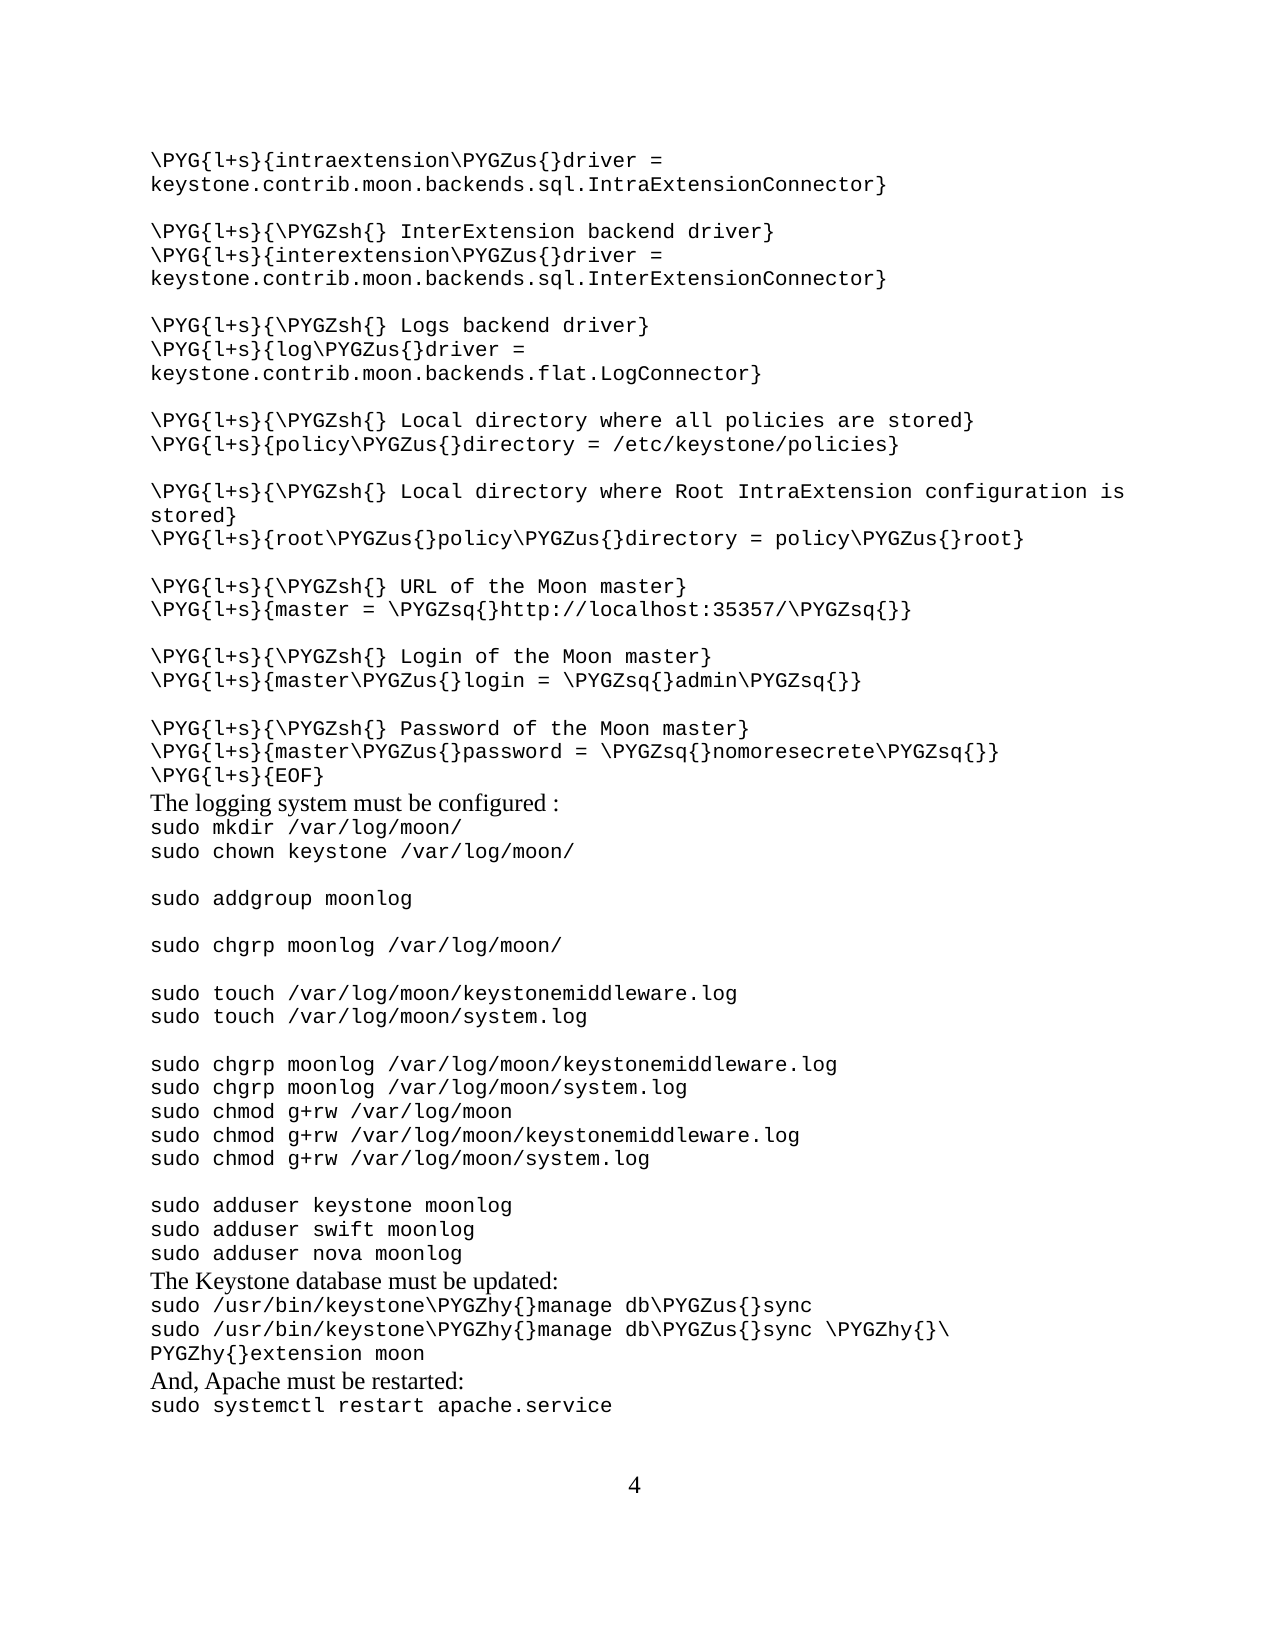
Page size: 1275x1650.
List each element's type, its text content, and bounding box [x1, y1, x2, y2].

text sudo adduser keystone moonlog [150, 1196, 1125, 1219]
text sudo /usr/bin/keystone\PYGZhy{}manage db\PYGZus{}sync [150, 1295, 1125, 1319]
text \PYG{l+s}{\PYGZsh{} Password of the Moon master} [150, 717, 1125, 741]
text The Keystone database must be updated: [150, 1266, 1125, 1295]
text \PYG{l+s}{policy\PYGZus{}directory = /etc/keystone/policies} [150, 434, 1125, 457]
text \PYG{l+s}{root\PYGZus{}policy\PYGZus{}directory = policy\PYGZus{}root} [150, 528, 1125, 552]
text And, Apache must be restarted: [150, 1366, 1125, 1395]
text sudo chgrp moonlog /var/log/moon/keystonemiddleware.log [150, 1054, 1125, 1077]
text The logging system must be configured : [150, 788, 1125, 817]
text sudo adduser nova moonlog [150, 1243, 1125, 1266]
text sudo chown keystone /var/log/moon/ [150, 841, 1125, 864]
text \PYG{l+s}{master\PYGZus{}login = \PYGZsq{}admin\PYGZsq{}} [150, 670, 1125, 694]
text sudo touch /var/log/moon/system.log [150, 1006, 1125, 1030]
text \PYG{l+s}{log\PYGZus{}driver = keystone.contrib.moon.backends.flat.LogConnector} [150, 339, 1125, 386]
text \PYG{l+s}{interextension\PYGZus{}driver = keystone.contrib.moon.backends.sql.InterExtensionConnector} [150, 244, 1125, 292]
text sudo chgrp moonlog /var/log/moon/system.log [150, 1077, 1125, 1101]
text sudo addgroup moonlog [150, 888, 1125, 912]
text sudo mkdir /var/log/moon/ [150, 817, 1125, 841]
text \PYG{l+s}{\PYGZsh{} InterExtension backend driver} [150, 221, 1125, 244]
text sudo chmod g+rw /var/log/moon [150, 1101, 1125, 1124]
text sudo /usr/bin/keystone\PYGZhy{}manage db\PYGZus{}sync \PYGZhy{}\PYGZhy{}extension moon [150, 1319, 1125, 1366]
text \PYG{l+s}{\PYGZsh{} Login of the Moon master} [150, 647, 1125, 670]
text \PYG{l+s}{\PYGZsh{} Logs backend driver} [150, 316, 1125, 339]
text \PYG{l+s}{EOF} [150, 765, 1125, 788]
text \PYG{l+s}{master = \PYGZsq{}http://localhost:35357/\PYGZsq{}} [150, 599, 1125, 623]
text \PYG{l+s}{master\PYGZus{}password = \PYGZsq{}nomoresecrete\PYGZsq{}} [150, 741, 1125, 765]
text sudo chmod g+rw /var/log/moon/system.log [150, 1148, 1125, 1172]
text \PYG{l+s}{intraextension\PYGZus{}driver = keystone.contrib.moon.backends.sql.IntraExtensionConnector} [150, 150, 1125, 197]
text sudo systemctl restart apache.service [150, 1395, 1125, 1418]
text sudo touch /var/log/moon/keystonemiddleware.log [150, 983, 1125, 1006]
text sudo chgrp moonlog /var/log/moon/ [150, 935, 1125, 959]
text sudo chmod g+rw /var/log/moon/keystonemiddleware.log [150, 1124, 1125, 1148]
text \PYG{l+s}{\PYGZsh{} Local directory where all policies are stored} [150, 410, 1125, 434]
text \PYG{l+s}{\PYGZsh{} URL of the Moon master} [150, 576, 1125, 599]
text sudo adduser swift moonlog [150, 1219, 1125, 1243]
text \PYG{l+s}{\PYGZsh{} Local directory where Root IntraExtension configuration is stored} [150, 481, 1125, 528]
